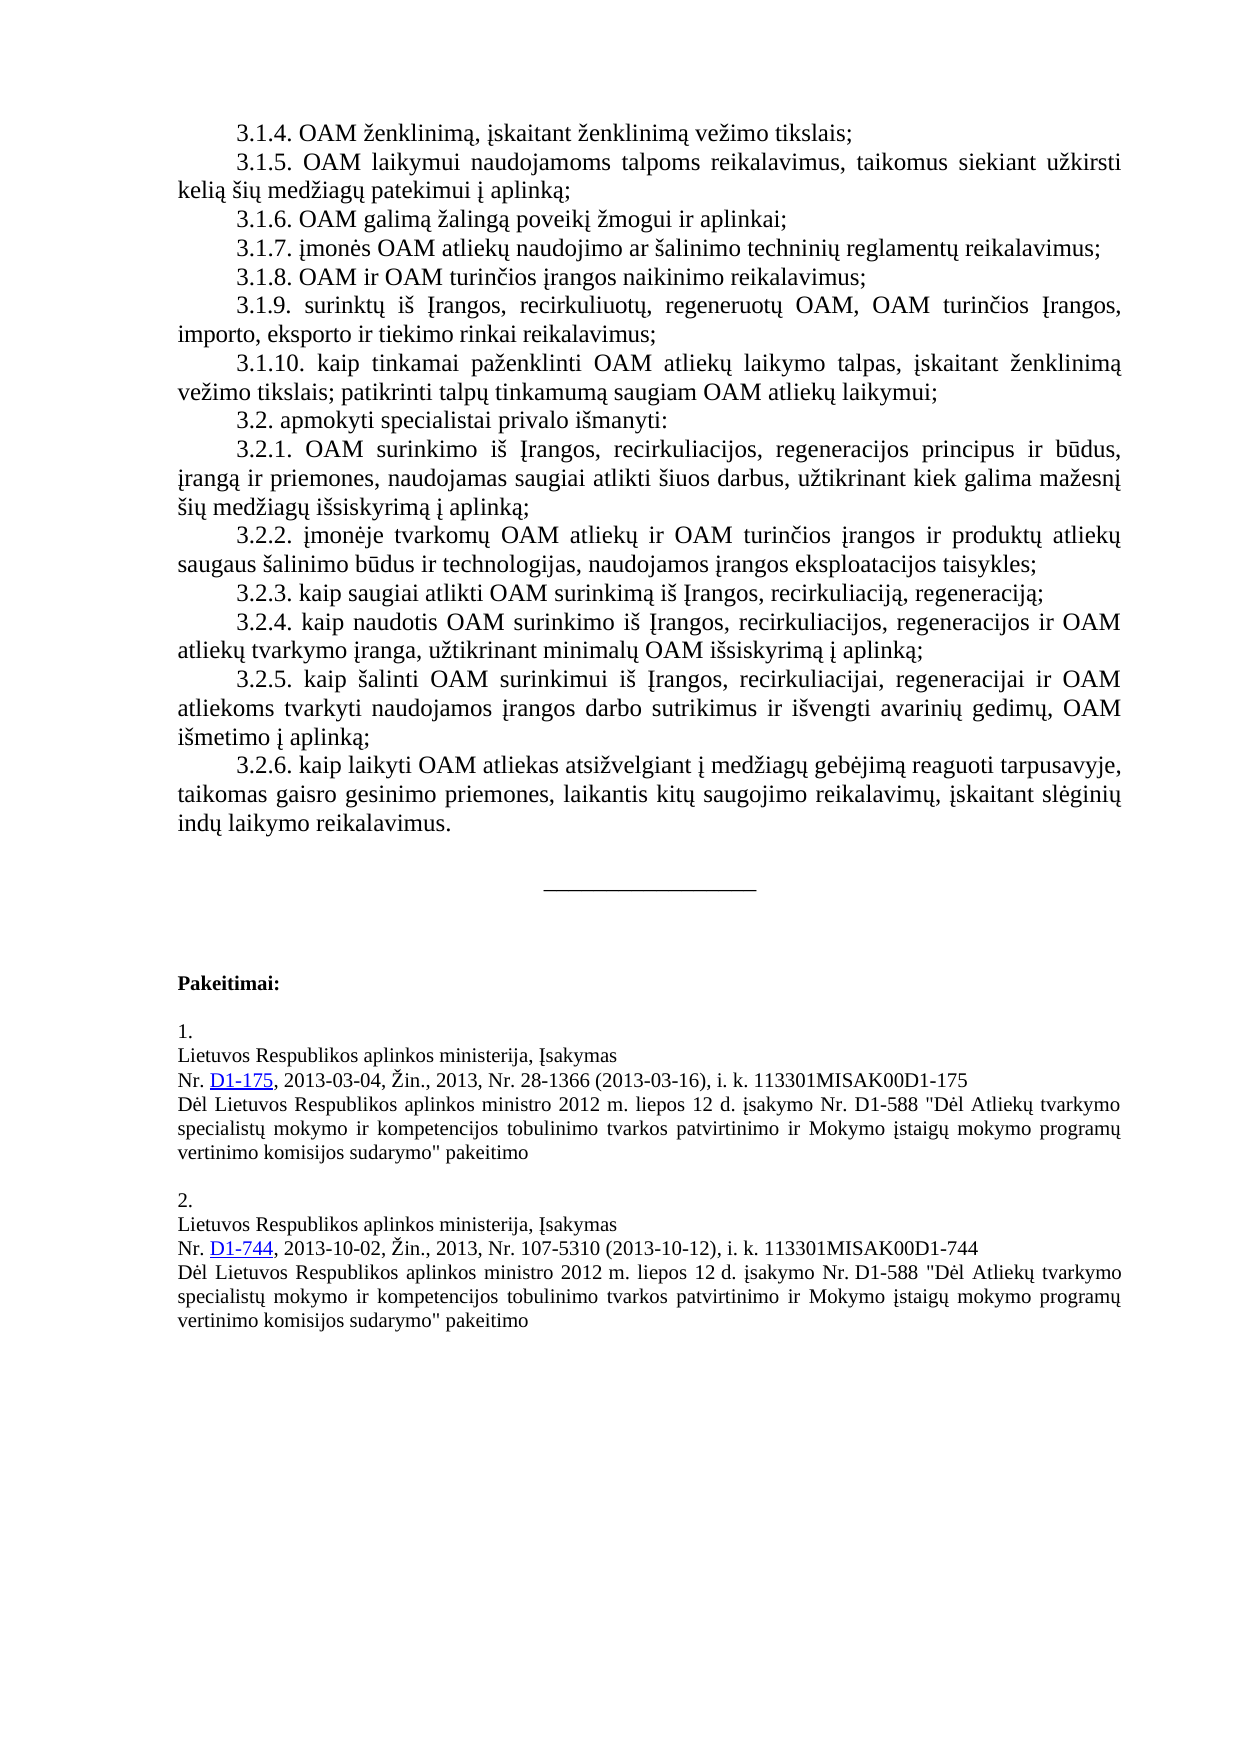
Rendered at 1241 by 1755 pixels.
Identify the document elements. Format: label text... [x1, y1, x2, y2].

text Lietuvos Respublikos aplinkos ministerija, Įsakymas [177, 1043, 1122, 1067]
text 3.2.6. kaip laikyti OAM atliekas atsižvelgiant į medžiagų gebėjimą reaguoti tarpusavyje, taikomas gaisro gesinimo priemones, laikantis kitų saugojimo reikalavimų, įskaitant slėginių indų laikymo reikalavimus. [177, 751, 1122, 837]
text 1. [177, 1019, 1122, 1043]
text 3.2.5. kaip šalinti OAM surinkimui iš Įrangos, recirkuliacijai, regeneracijai ir OAM atliekoms tvarkyti naudojamos įrangos darbo sutrikimus ir išvengti avarinių gedimų, OAM išmetimo į aplinką; [177, 664, 1122, 751]
text 3.1.9. surinktų iš Įrangos, recirkuliuotų, regeneruotų OAM, OAM turinčios Įrangos, importo, eksporto ir tiekimo rinkai reikalavimus; [177, 291, 1122, 348]
text 3.2.2. įmonėje tvarkomų OAM atliekų ir OAM turinčios įrangos ir produktų atliekų saugaus šalinimo būdus ir technologijas, naudojamos įrangos eksploatacijos taisykles; [177, 521, 1122, 578]
text 3.1.4. OAM ženklinimą, įskaitant ženklinimą vežimo tikslais; [177, 118, 1122, 147]
text Dėl Lietuvos Respublikos aplinkos ministro 2012 m. liepos 12 d. įsakymo Nr. D1-588 "Dėl Atliekų tvarkymo specialistų mokymo ir kompetencijos tobulinimo tvarkos patvirtinimo ir Mokymo įstaigų mokymo programų vertinimo komisijos sudarymo" pakeitimo [177, 1092, 1122, 1164]
text 2. [177, 1188, 1122, 1212]
text 3.2.1. OAM surinkimo iš Įrangos, recirkuliacijos, regeneracijos principus ir būdus, įrangą ir priemones, naudojamas saugiai atlikti šiuos darbus, užtikrinant kiek galima mažesnį šių medžiagų išsiskyrimą į aplinką; [177, 434, 1122, 521]
text 3.1.8. OAM ir OAM turinčios įrangos naikinimo reikalavimus; [177, 262, 1122, 291]
text 3.2.4. kaip naudotis OAM surinkimo iš Įrangos, recirkuliacijos, regeneracijos ir OAM atliekų tvarkymo įranga, užtikrinant minimalų OAM išsiskyrimą į aplinką; [177, 607, 1122, 664]
text _________________ [177, 866, 1122, 894]
text Nr. D1-175, 2013-03-04, Žin., 2013, Nr. 28-1366 (2013-03-16), i. k. 113301MISAK00D1-175 [177, 1067, 1122, 1092]
text 3.2. apmokyti specialistai privalo išmanyti: [177, 406, 1122, 434]
text 3.1.7. įmonės OAM atliekų naudojimo ar šalinimo techninių reglamentų reikalavimus; [177, 233, 1122, 262]
text Dėl Lietuvos Respublikos aplinkos ministro 2012 m. liepos 12 d. įsakymo Nr. D1-588 "Dėl Atliekų tvarkymo specialistų mokymo ir kompetencijos tobulinimo tvarkos patvirtinimo ir Mokymo įstaigų mokymo programų vertinimo komisijos sudarymo" pakeitimo [177, 1260, 1122, 1332]
text 3.1.5. OAM laikymui naudojamoms talpoms reikalavimus, taikomus siekiant užkirsti kelią šių medžiagų patekimui į aplinką; [177, 147, 1122, 204]
text 3.1.6. OAM galimą žalingą poveikį žmogui ir aplinkai; [177, 204, 1122, 233]
text 3.1.10. kaip tinkamai paženklinti OAM atliekų laikymo talpas, įskaitant ženklinimą vežimo tikslais; patikrinti talpų tinkamumą saugiam OAM atliekų laikymui; [177, 348, 1122, 406]
text Nr. D1-744, 2013-10-02, Žin., 2013, Nr. 107-5310 (2013-10-12), i. k. 113301MISAK00D1-744 [177, 1236, 1122, 1260]
text 3.2.3. kaip saugiai atlikti OAM surinkimą iš Įrangos, recirkuliaciją, regeneraciją; [177, 578, 1122, 607]
text Lietuvos Respublikos aplinkos ministerija, Įsakymas [177, 1212, 1122, 1236]
text Pakeitimai: [177, 971, 1122, 995]
